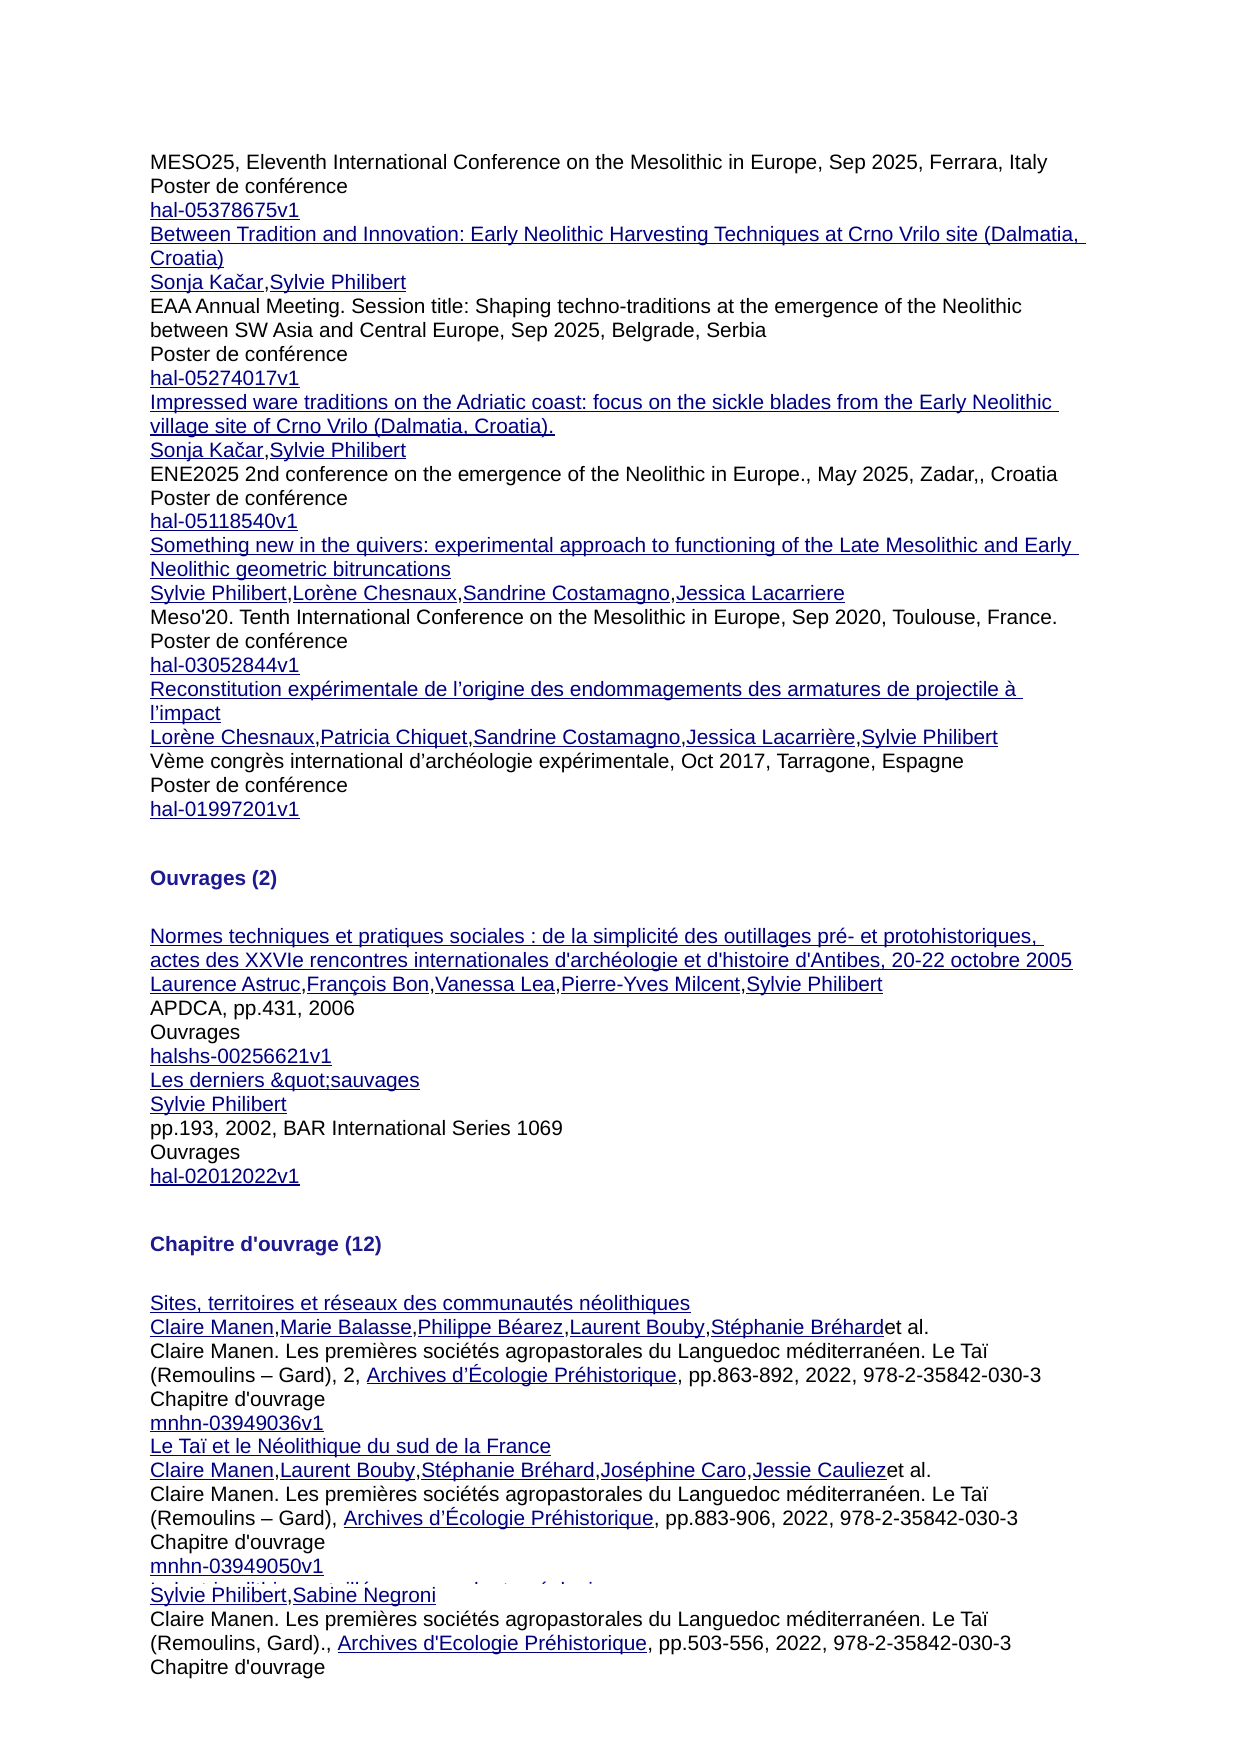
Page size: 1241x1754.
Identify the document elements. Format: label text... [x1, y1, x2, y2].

table_cell Les derniers &quot;sauvages Sylvie Philibert pp.193, 2002, BAR International Series 1069 Ouvrages hal-02012022v1 [150, 1068, 1090, 1187]
subtitle Chapitre d'ouvrage (12) [150, 1232, 1090, 1256]
table_cell Something new in the quivers: experimental approach to functioning of the Late Mesolithic and Early Neolithic geometric bitruncations Sylvie Philibert,Lorène Chesnaux,Sandrine Costamagno,Jessica Lacarriere Meso'20. Tenth International Conference on the Mesolithic in Europe, Sep 2020, Toulouse, France. Poster de conférence hal-03052844v1 [150, 533, 1090, 677]
table_cell Reconstitution expérimentale de l’origine des endommagements des armatures de projectile à l’impact Lorène Chesnaux,Patricia Chiquet,Sandrine Costamagno,Jessica Lacarrière,Sylvie Philibert Vème congrès international d’archéologie expérimentale, Oct 2017, Tarragone, Espagne Poster de conférence hal-01997201v1 [150, 677, 1090, 821]
subtitle Ouvrages (2) [150, 866, 1090, 889]
table_cell Le Taï et le Néolithique du sud de la France Claire Manen,Laurent Bouby,Stéphanie Bréhard,Joséphine Caro,Jessie Cauliezet al. Claire Manen. Les premières sociétés agropastorales du Languedoc méditerranéen. Le Taï (Remoulins – Gard), Archives d’Écologie Préhistorique, pp.883-906, 2022, 978-2-35842-030-3 Chapitre d'ouvrage mnhn-03949050v1 [150, 1434, 1090, 1578]
table_header Sites, territoires et réseaux des communautés néolithiques Claire Manen,Marie Balasse,Philippe Béarez,Laurent Bouby,Stéphanie Bréhardet al. Claire Manen. Les premières sociétés agropastorales du Languedoc méditerranéen. Le Taï (Remoulins – Gard), 2, Archives d’Écologie Préhistorique, pp.863-892, 2022, 978-2-35842-030-3 Chapitre d'ouvrage mnhn-03949036v1 [150, 1291, 1090, 1434]
table_header Normes techniques et pratiques sociales : de la simplicité des outillages pré- et protohistoriques, actes des XXVIe rencontres internationales d'archéologie et d'histoire d'Antibes, 20-22 octobre 2005 Laurence Astruc,François Bon,Vanessa Lea,Pierre-Yves Milcent,Sylvie Philibert APDCA, pp.431, 2006 Ouvrages halshs-00256621v1 [150, 924, 1090, 1068]
table_cell Between Tradition and Innovation: Early Neolithic Harvesting Techniques at Crno Vrilo site (Dalmatia, Croatia) Sonja Kačar,Sylvie Philibert EAA Annual Meeting. Session title: Shaping techno-traditions at the emergence of the Neolithic between SW Asia and Central Europe, Sep 2025, Belgrade, Serbia Poster de conférence hal-05274017v1 [150, 222, 1090, 389]
table_cell Impressed ware traditions on the Adriatic coast: focus on the sickle blades from the Early Neolithic village site of Crno Vrilo (Dalmatia, Croatia). Sonja Kačar,Sylvie Philibert ENE2025 2nd conference on the emergence of the Neolithic in Europe., May 2025, Zadar,, Croatia Poster de conférence hal-05118540v1 [150, 390, 1090, 533]
table_header MESO25, Eleventh International Conference on the Mesolithic in Europe, Sep 2025, Ferrara, Italy Poster de conférence hal-05378675v1 [150, 150, 1090, 222]
table_cell Industries lithiques taillées : approche tracéologique Sylvie Philibert,Sabine Negroni Claire Manen. Les premières sociétés agropastorales du Languedoc méditerranéen. Le Taï (Remoulins, Gard)., Archives d'Ecologie Préhistorique, pp.503-556, 2022, 978-2-35842-030-3 Chapitre d'ouvrage [150, 1578, 1090, 1679]
